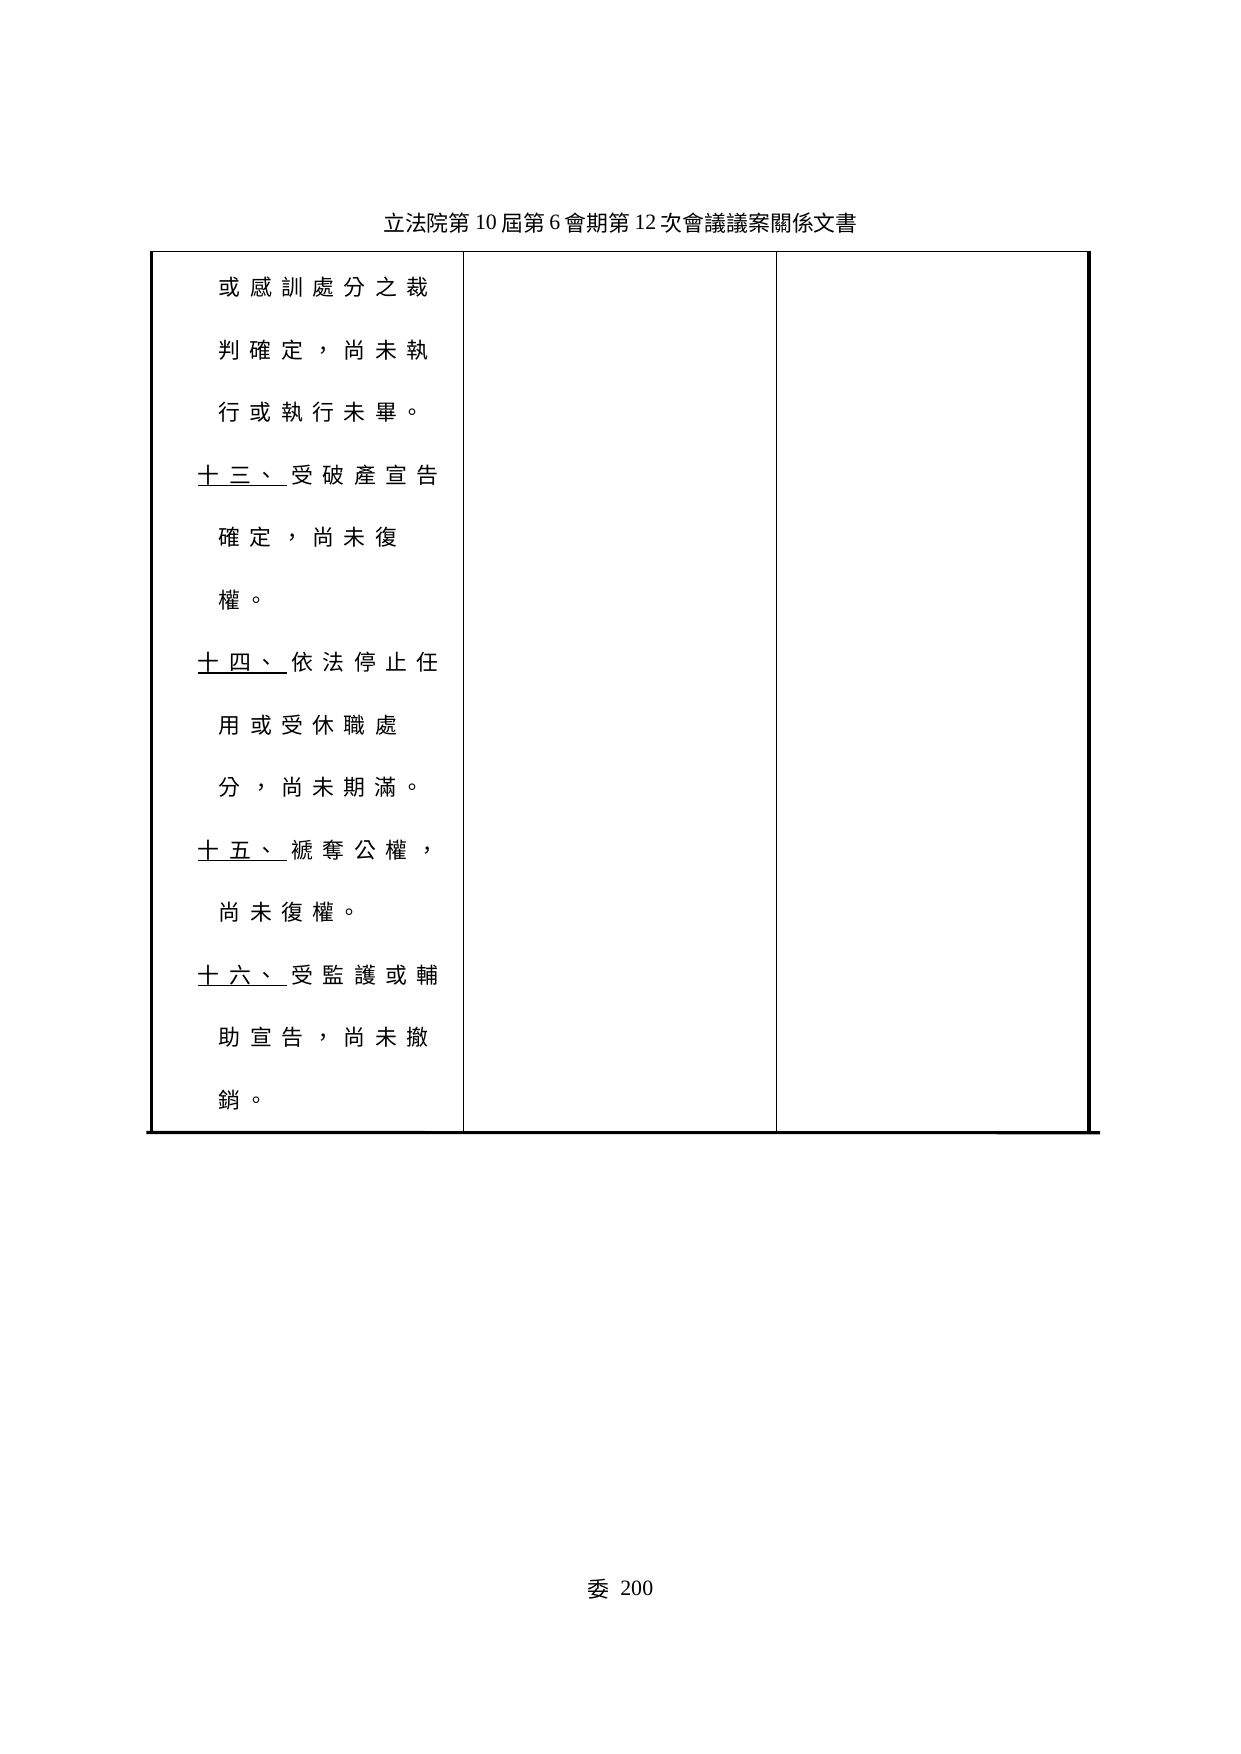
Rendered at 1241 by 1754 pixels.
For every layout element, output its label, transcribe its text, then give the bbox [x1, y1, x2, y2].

table_cell 或感訓處分之裁判確定，尚未執行或執行未畢。 十三、受破產宣告確定，尚未復權。 十四、依法停止任用或受休職處分，尚未期滿。 十五、褫奪公權，尚未復權。 十六、受監護或輔助宣告，尚未撤銷。 [153, 252, 463, 1131]
table_cell [777, 252, 1087, 1131]
table_cell [464, 252, 776, 1131]
